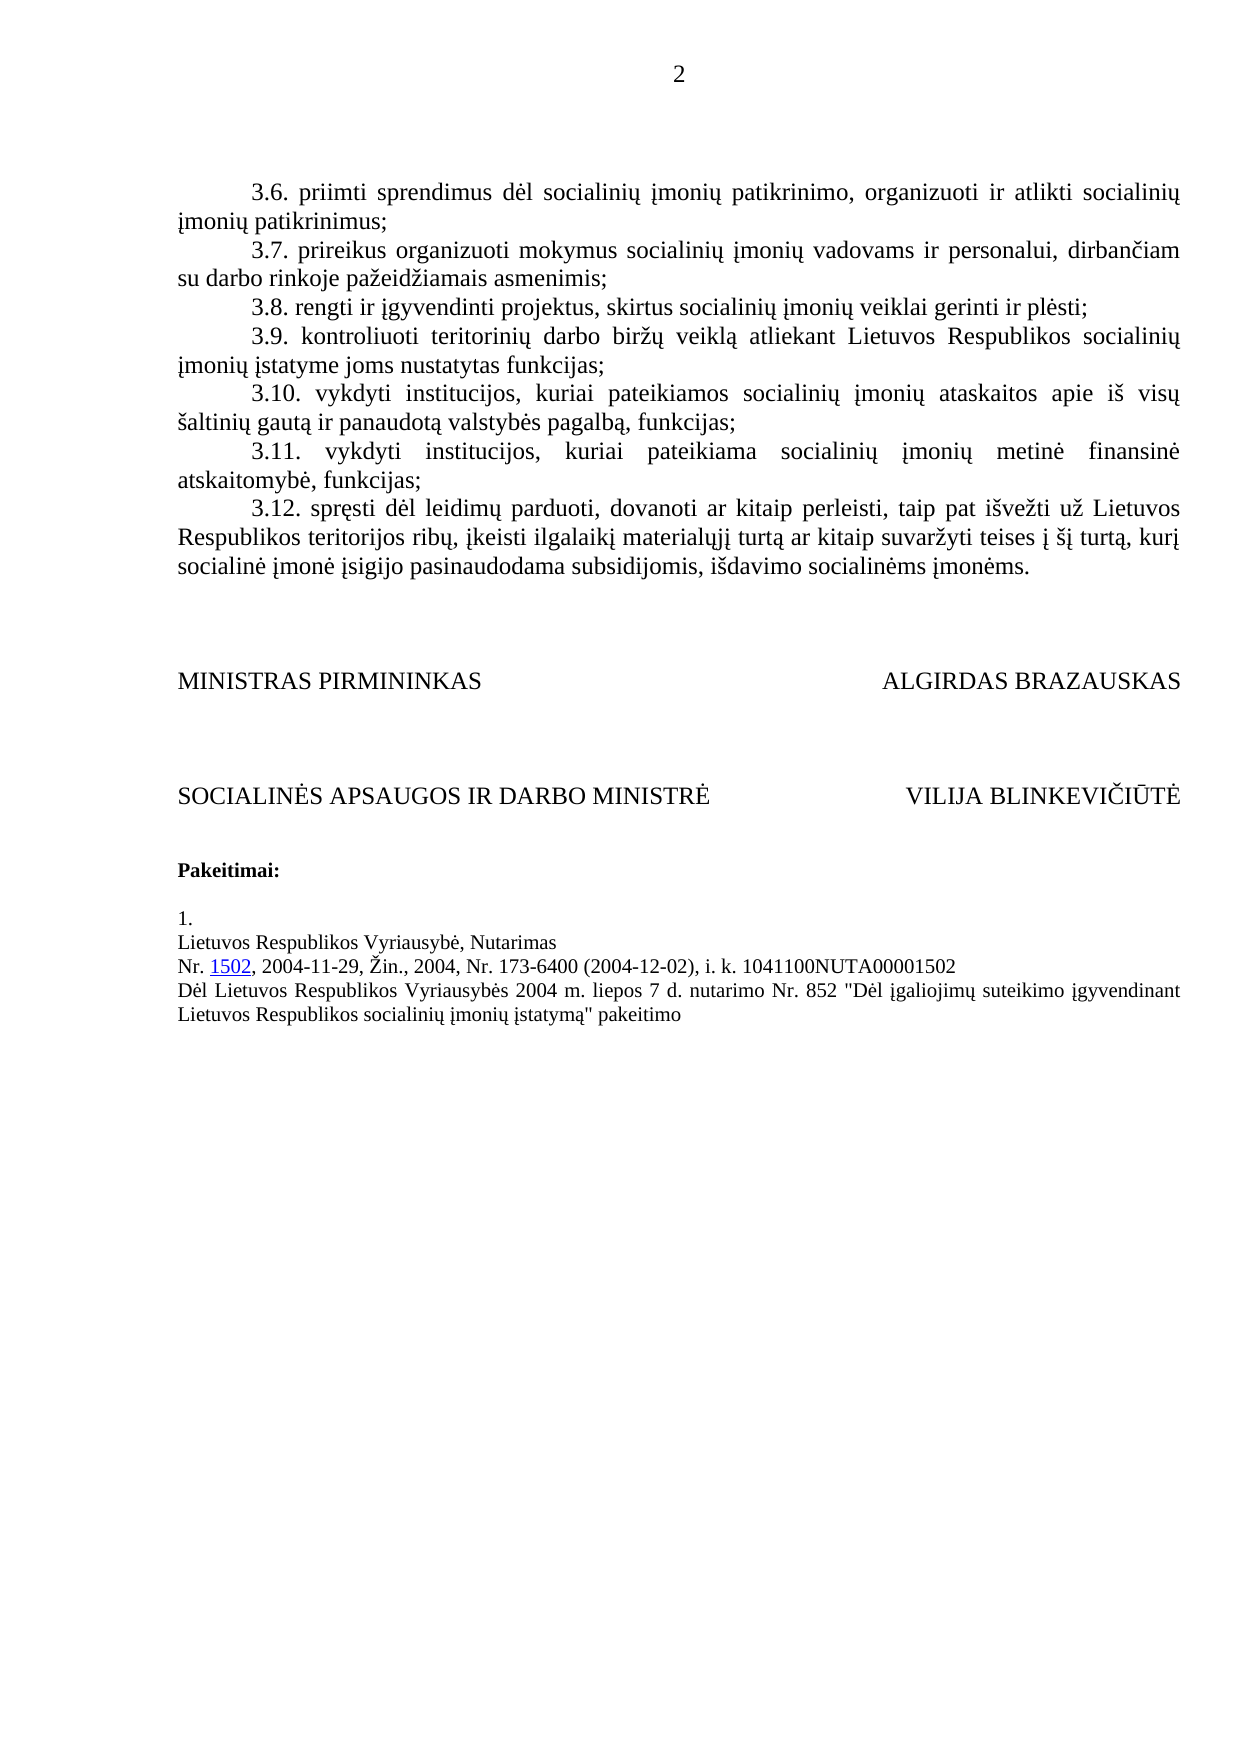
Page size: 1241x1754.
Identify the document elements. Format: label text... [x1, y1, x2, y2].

text Pakeitimai: [177, 858, 1181, 882]
text Nr. 1502, 2004-11-29, Žin., 2004, Nr. 173-6400 (2004-12-02), i. k. 1041100NUTA00001502 [177, 954, 1181, 978]
text 3.10. vykdyti institucijos, kuriai pateikiamos socialinių įmonių ataskaitos apie iš visų šaltinių gautą ir panaudotą valstybės pagalbą, funkcijas; [177, 378, 1181, 436]
text 3.8. rengti ir įgyvendinti projektus, skirtus socialinių įmonių veiklai gerinti ir plėsti; [177, 292, 1181, 321]
text 3.9. kontroliuoti teritorinių darbo biržų veiklą atliekant Lietuvos Respublikos socialinių įmonių įstatyme joms nustatytas funkcijas; [177, 321, 1181, 378]
text 1. [177, 906, 1181, 930]
text Dėl Lietuvos Respublikos Vyriausybės 2004 m. liepos 7 d. nutarimo Nr. 852 "Dėl įgaliojimų suteikimo įgyvendinant Lietuvos Respublikos socialinių įmonių įstatymą" pakeitimo [177, 978, 1181, 1026]
text SOCIALINĖS APSAUGOS IR DARBO MINISTRĖ VILIJA BLINKEVIČIŪTĖ [177, 781, 1181, 810]
text Lietuvos Respublikos Vyriausybė, Nutarimas [177, 930, 1181, 954]
text 3.12. spręsti dėl leidimų parduoti, dovanoti ar kitaip perleisti, taip pat išvežti už Lietuvos Respublikos teritorijos ribų, įkeisti ilgalaikį materialųjį turtą ar kitaip suvaržyti teises į šį turtą, kurį socialinė įmonė įsigijo pasinaudodama subsidijomis, išdavimo socialinėms įmonėms. [177, 493, 1181, 580]
text 3.6. priimti sprendimus dėl socialinių įmonių patikrinimo, organizuoti ir atlikti socialinių įmonių patikrinimus; [177, 177, 1181, 235]
text 3.11. vykdyti institucijos, kuriai pateikiama socialinių įmonių metinė finansinė atskaitomybė, funkcijas; [177, 436, 1181, 493]
text 3.7. prireikus organizuoti mokymus socialinių įmonių vadovams ir personalui, dirbančiam su darbo rinkoje pažeidžiamais asmenimis; [177, 235, 1181, 292]
text MINISTRAS PIRMININKAS ALGIRDAS BRAZAUSKAS [177, 666, 1181, 695]
